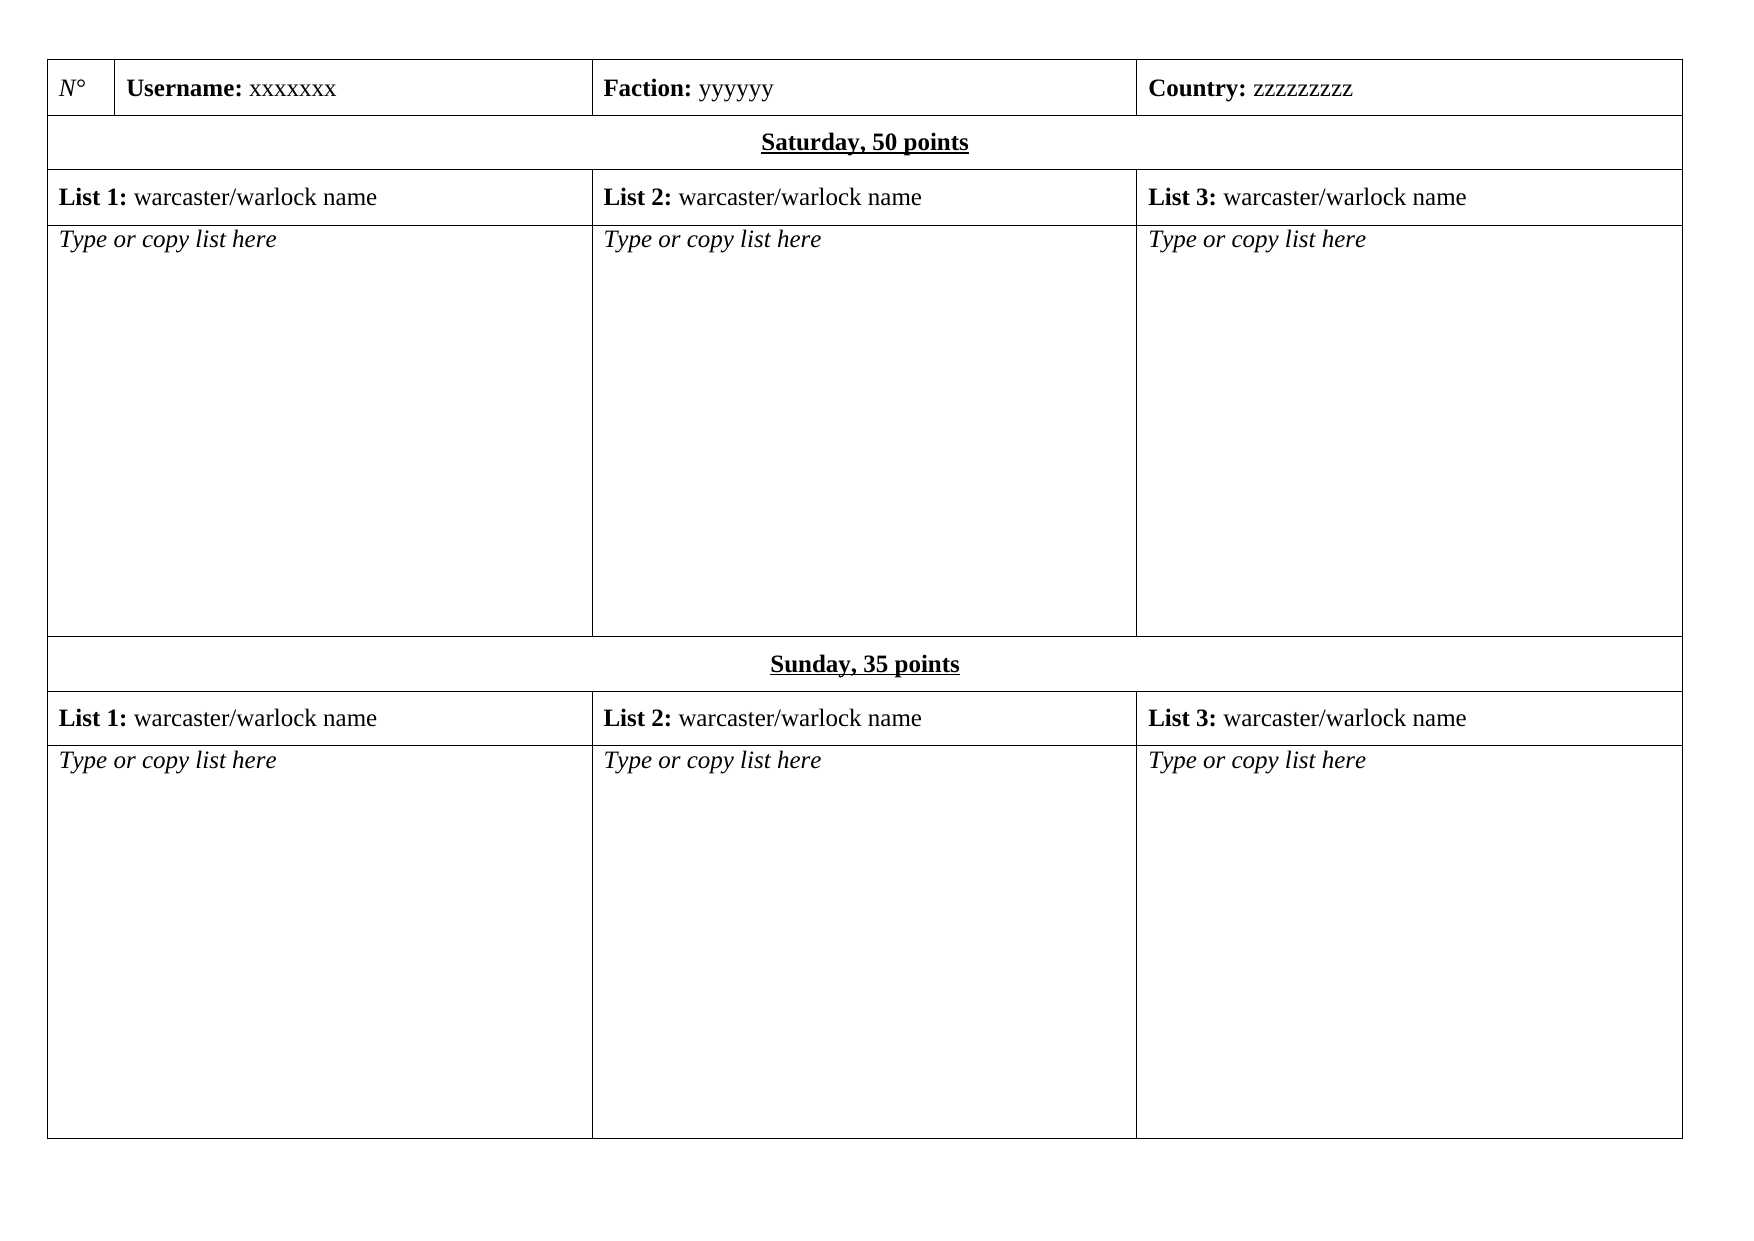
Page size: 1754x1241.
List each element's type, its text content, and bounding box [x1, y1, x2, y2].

table_cell List 1: warcaster/warlock name [48, 170, 592, 224]
table_cell Saturday, 50 points [48, 116, 1682, 169]
table_cell List 2: warcaster/warlock name [593, 692, 1136, 745]
table_cell Type or copy list here [48, 746, 592, 1137]
table_cell List 1: warcaster/warlock name [48, 692, 592, 745]
table_header N° [48, 60, 114, 115]
table_header Faction: yyyyyy [593, 60, 1136, 115]
table_header Username: xxxxxxx [115, 60, 592, 115]
table_cell Type or copy list here [593, 226, 1136, 636]
table_cell List 3: warcaster/warlock name [1137, 692, 1682, 745]
table_cell Type or copy list here [593, 746, 1136, 1137]
table_cell Type or copy list here [1137, 746, 1682, 1137]
table_cell Type or copy list here [1137, 226, 1682, 636]
table_cell Sunday, 35 points [48, 637, 1682, 691]
table_cell List 3: warcaster/warlock name [1137, 170, 1682, 224]
table_header Country: zzzzzzzzz [1137, 60, 1682, 115]
table_cell Type or copy list here [48, 226, 592, 636]
table_cell List 2: warcaster/warlock name [593, 170, 1136, 224]
